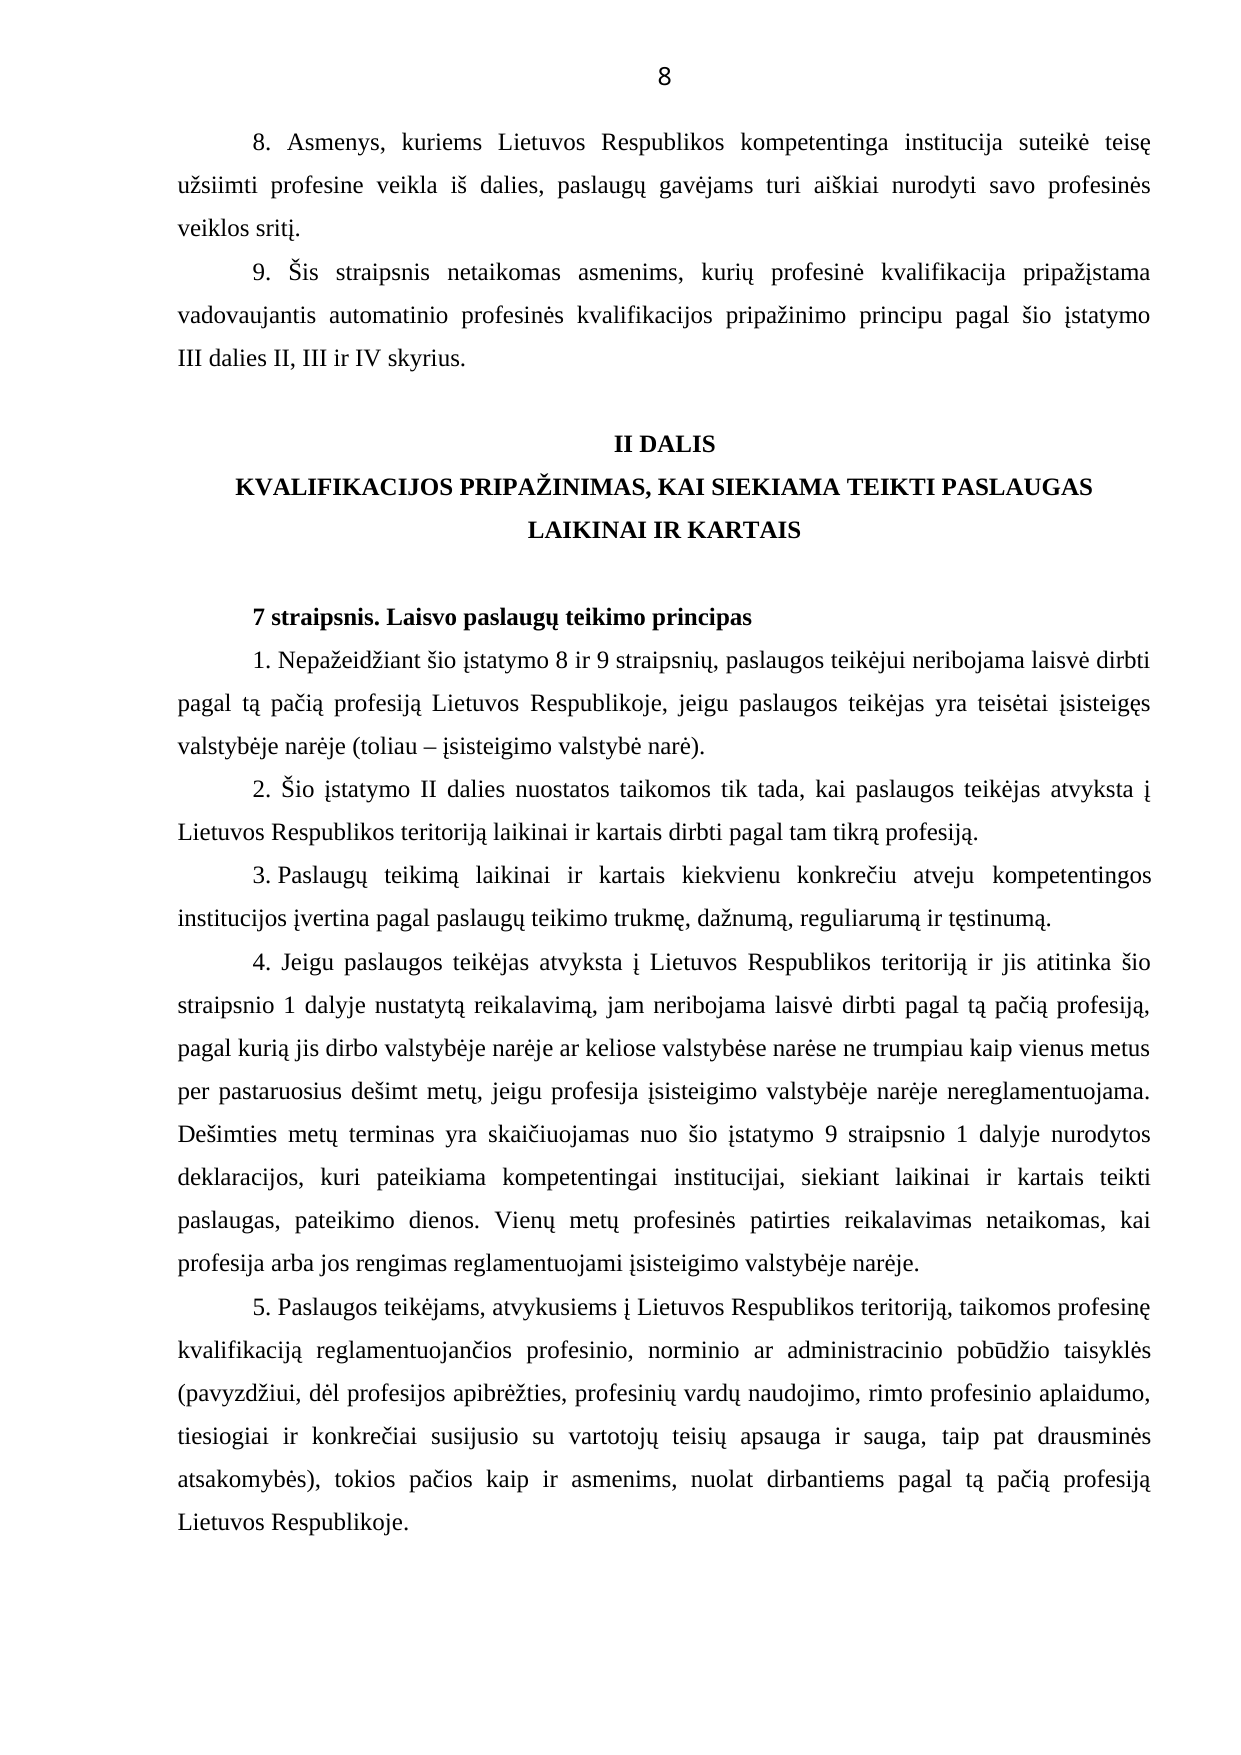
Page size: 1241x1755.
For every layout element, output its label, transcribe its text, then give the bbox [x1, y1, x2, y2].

text 8. Asmenys, kuriems Lietuvos Respublikos kompetentinga institucija suteikė teisę užsiimti profesine veikla iš dalies, paslaugų gavėjams turi aiškiai nurodyti savo profesinės veiklos sritį. [177, 127, 1152, 242]
text 5. Paslaugos teikėjams, atvykusiems į Lietuvos Respublikos teritoriją, taikomos profesinę kvalifikaciją reglamentuojančios profesinio, norminio ar administracinio pobūdžio taisyklės (pavyzdžiui, dėl profesijos apibrėžties, profesinių vardų naudojimo, rimto profesinio aplaidumo, tiesiogiai ir konkrečiai susijusio su vartotojų teisių apsauga ir sauga, taip pat drausminės atsakomybės), tokios pačios kaip ir asmenims, nuolat dirbantiems pagal tą pačią profesiją Lietuvos Respublikoje. [177, 1292, 1152, 1536]
text 7 straipsnis. Laisvo paslaugų teikimo principas [177, 602, 1152, 630]
text 9. Šis straipsnis netaikomas asmenims, kurių profesinė kvalifikacija pripažįstama vadovaujantis automatinio profesinės kvalifikacijos pripažinimo principu pagal šio įstatymo III dalies II, III ir IV skyrius. [177, 257, 1152, 372]
text KVALIFIKACIJOS PRIPAŽINIMAS, KAI SIEKIAMA TEIKTI PASLAUGAS LAIKINAI IR KARTAIS [177, 472, 1152, 544]
text 2. Šio įstatymo II dalies nuostatos taikomos tik tada, kai paslaugos teikėjas atvyksta į Lietuvos Respublikos teritoriją laikinai ir kartais dirbti pagal tam tikrą profesiją. [177, 774, 1152, 846]
text 1. Nepažeidžiant šio įstatymo 8 ir 9 straipsnių, paslaugos teikėjui neribojama laisvė dirbti pagal tą pačią profesiją Lietuvos Respublikoje, jeigu paslaugos teikėjas yra teisėtai įsisteigęs valstybėje narėje (toliau – įsisteigimo valstybė narė). [177, 645, 1152, 760]
text 3. Paslaugų teikimą laikinai ir kartais kiekvienu konkrečiu atveju kompetentingos institucijos įvertina pagal paslaugų teikimo trukmę, dažnumą, reguliarumą ir tęstinumą. [177, 860, 1152, 932]
text II DALIS [177, 429, 1152, 458]
text 4. Jeigu paslaugos teikėjas atvyksta į Lietuvos Respublikos teritoriją ir jis atitinka šio straipsnio 1 dalyje nustatytą reikalavimą, jam neribojama laisvė dirbti pagal tą pačią profesiją, pagal kurią jis dirbo valstybėje narėje ar keliose valstybėse narėse ne trumpiau kaip vienus metus per pastaruosius dešimt metų, jeigu profesija įsisteigimo valstybėje narėje nereglamentuojama. Dešimties metų terminas yra skaičiuojamas nuo šio įstatymo 9 straipsnio 1 dalyje nurodytos deklaracijos, kuri pateikiama kompetentingai institucijai, siekiant laikinai ir kartais teikti paslaugas, pateikimo dienos. Vienų metų profesinės patirties reikalavimas netaikomas, kai profesija arba jos rengimas reglamentuojami įsisteigimo valstybėje narėje. [177, 947, 1152, 1277]
